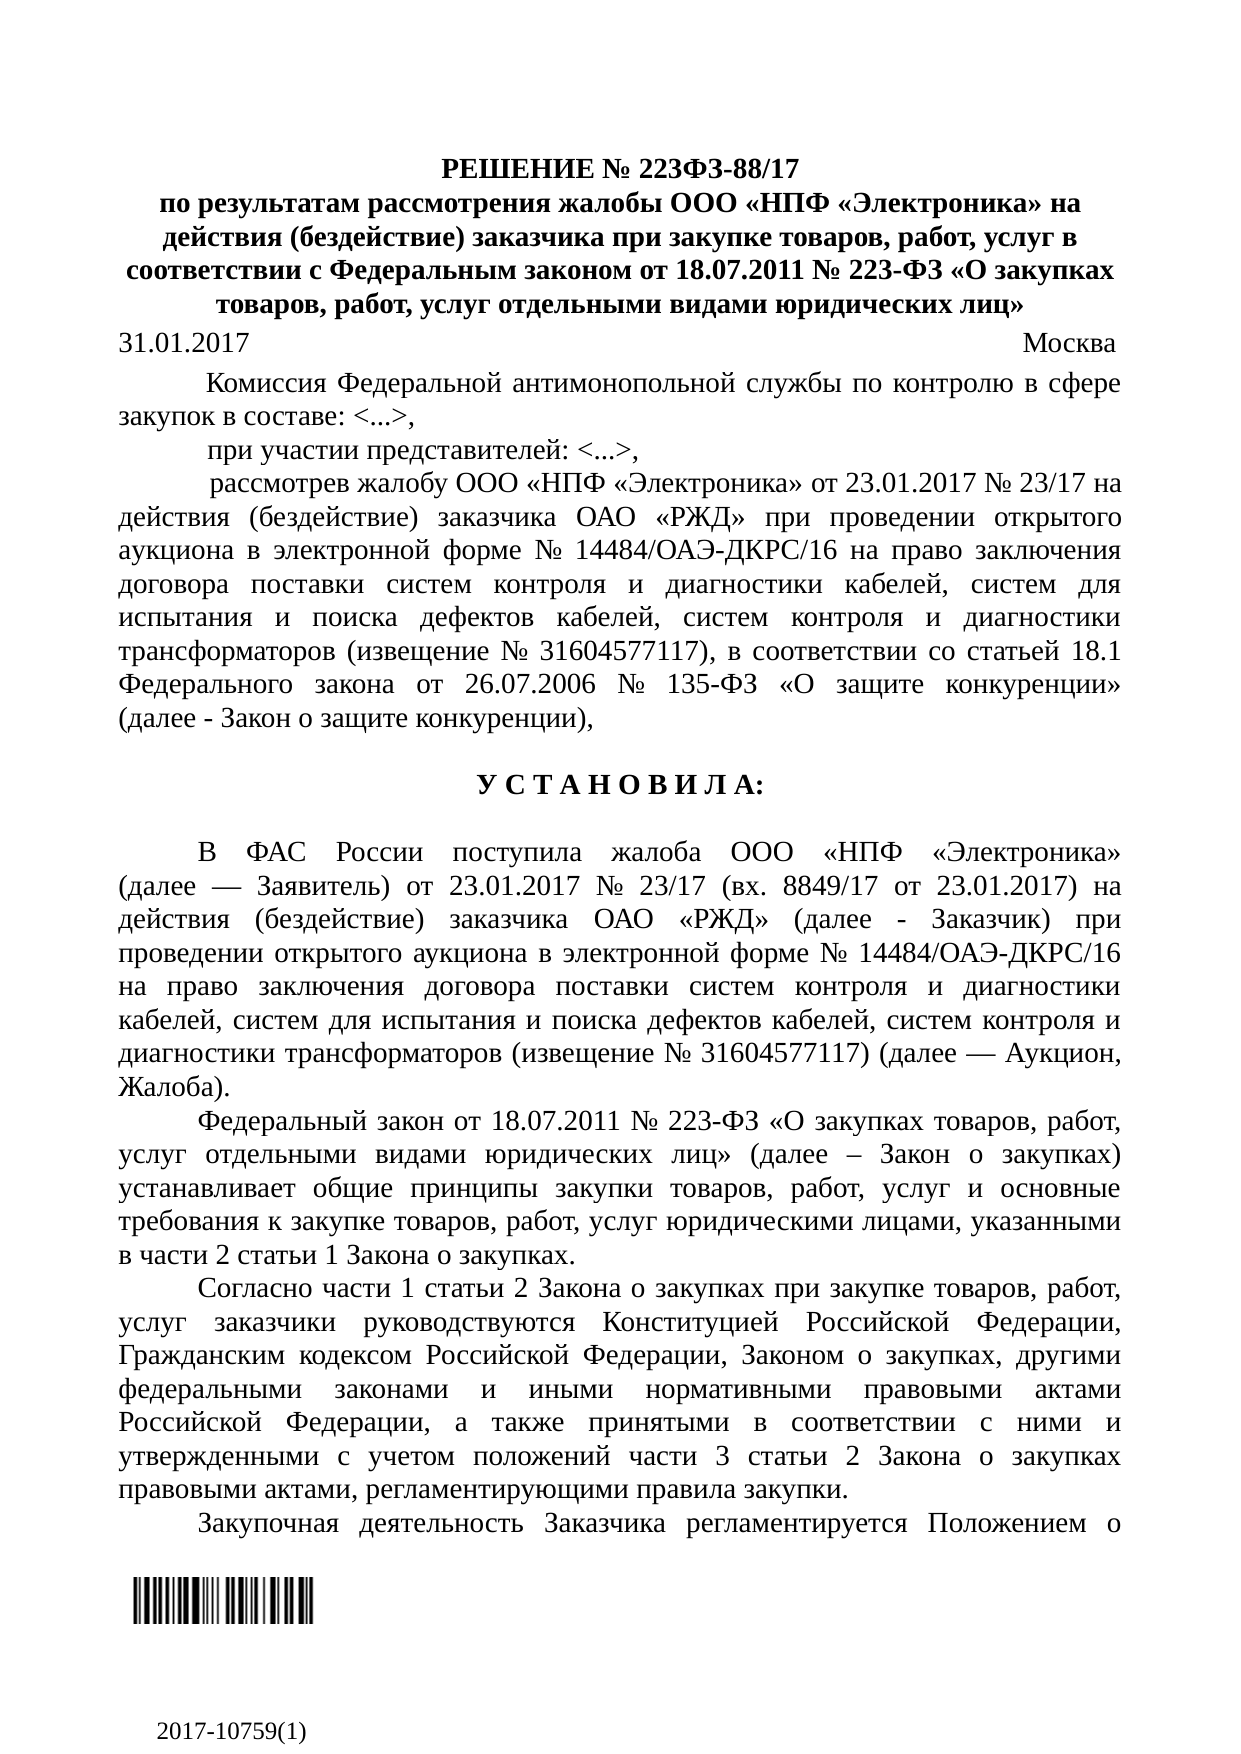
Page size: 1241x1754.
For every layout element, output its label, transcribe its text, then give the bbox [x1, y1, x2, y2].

text Согласно части 1 статьи 2 Закона о закупках при закупке товаров, работ, услуг заказчики руководствуются Конституцией Российской Федерации, Гражданским кодексом Российской Федерации, Законом о закупках, другими федеральными законами и иными нормативными правовыми актами Российской Федерации, а также принятыми в соответствии с ними и утвержденными с учетом положений части 3 статьи 2 Закона о закупках правовыми актами, регламентирующими правила закупки. [118, 1270, 1122, 1505]
text рассмотрев жалобу ООО «НПФ «Электроника» от 23.01.2017 № 23/17 на действия (бездействие) заказчика ОАО «РЖД» при проведении открытого аукциона в электронной форме № 14484/ОАЭ-ДКРС/16 на право заключения договора поставки систем контроля и диагностики кабелей, систем для испытания и поиска дефектов кабелей, систем контроля и диагностики трансформаторов (извещение № 31604577117), в соответствии со статьей 18.1 Федерального закона от 26.07.2006 № 135-ФЗ «О защите конкуренции» (далее - Закон о защите конкуренции), [118, 465, 1122, 734]
picture [118, 1577, 331, 1624]
text В ФАС России поступила жалоба ООО «НПФ «Электроника» (далее — Заявитель) от 23.01.2017 № 23/17 (вх. 8849/17 от 23.01.2017) на действия (бездействие) заказчика ОАО «РЖД» (далее - Заказчик) при проведении открытого аукциона в электронной форме № 14484/ОАЭ-ДКРС/16 на право заключения договора поставки систем контроля и диагностики кабелей, систем для испытания и поиска дефектов кабелей, систем контроля и диагностики трансформаторов (извещение № 31604577117) (далее — Аукцион, Жалоба). [118, 834, 1122, 1103]
text Комиссия Федеральной антимонопольной службы по контролю в сфере закупок в составе: <...>, [118, 365, 1122, 432]
text по результатам рассмотрения жалобы ООО «НПФ «Электроника» на действия (бездействие) заказчика при закупке товаров, работ, услуг в соответствии с Федеральным законом от 18.07.2011 № 223-ФЗ «О закупках товаров, работ, услуг отдельными видами юридических лиц» [118, 185, 1122, 319]
text Федеральный закон от 18.07.2011 № 223-ФЗ «О закупках товаров, работ, услуг отдельными видами юридических лиц» (далее – Закон о закупках) устанавливает общие принципы закупки товаров, работ, услуг и основные требования к закупке товаров, работ, услуг юридическими лицами, указанными в части 2 статьи 1 Закона о закупках. [118, 1103, 1122, 1270]
text РЕШЕНИЕ № 223ФЗ-88/17 [118, 152, 1122, 185]
text Закупочная деятельность Заказчика регламентируется Положением о [118, 1505, 1122, 1539]
text 31.01.2017 Москва [118, 325, 1122, 359]
text У С Т А Н О В И Л А: [118, 767, 1122, 801]
text при участии представителей: <...>, [118, 432, 1122, 465]
